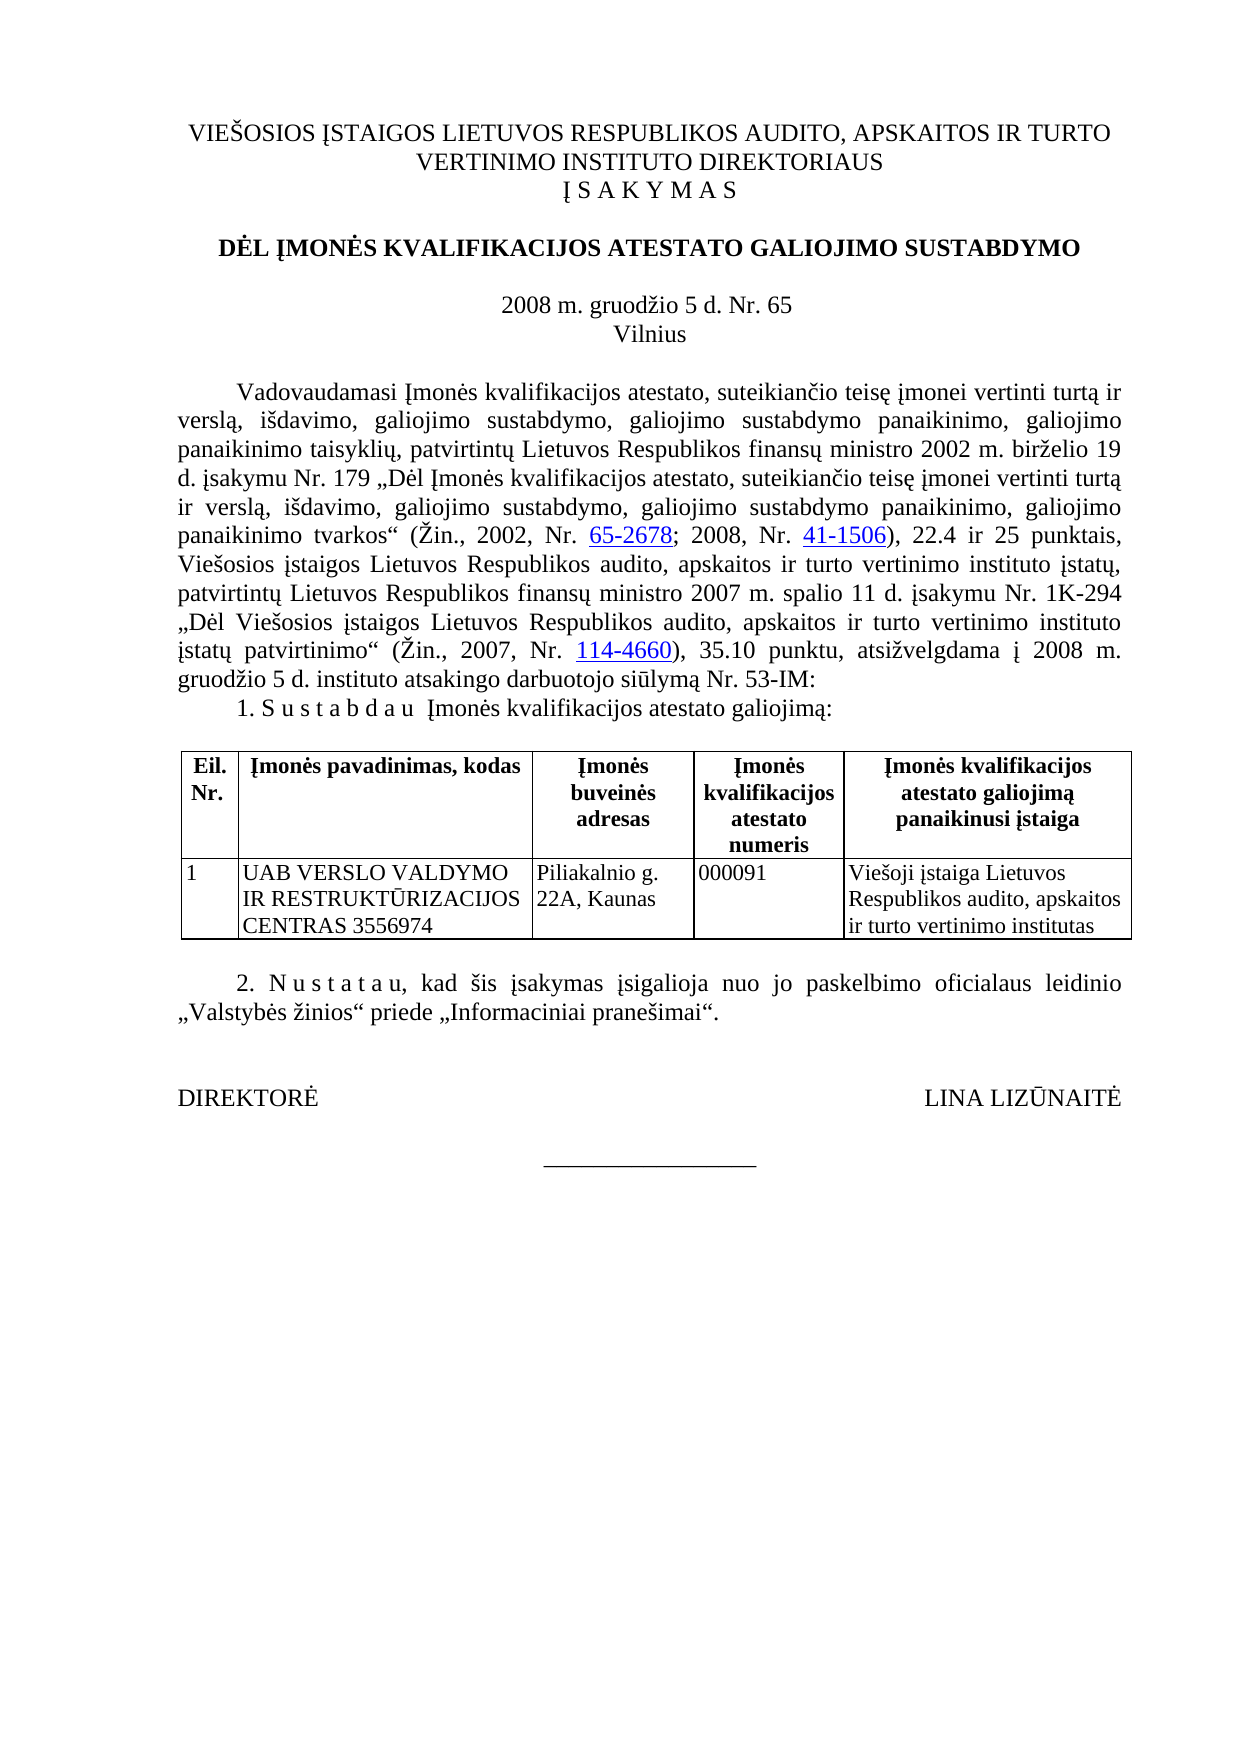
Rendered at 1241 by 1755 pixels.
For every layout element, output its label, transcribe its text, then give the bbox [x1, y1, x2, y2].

table_header Eil. Nr. [182, 752, 238, 858]
text _________________ [177, 1141, 1122, 1170]
text VIEŠOSIOS ĮSTAIGOS LIETUVOS RESPUBLIKOS AUDITO, APSKAITOS IR TURTO VERTINIMO INSTITUTO DIREKTORIAUS [177, 118, 1122, 176]
table_cell 000091 [695, 859, 843, 938]
text ĮSAKYMAS [177, 176, 1122, 204]
text 2008 m. gruodžio 5 d. Nr. 65 [177, 291, 1122, 319]
text Vadovaudamasi Įmonės kvalifikacijos atestato, suteikiančio teisę įmonei vertinti turtą ir verslą, išdavimo, galiojimo sustabdymo, galiojimo sustabdymo panaikinimo, galiojimo panaikinimo taisyklių, patvirtintų Lietuvos Respublikos finansų ministro 2002 m. birželio 19 d. įsakymu Nr. 179 „Dėl Įmonės kvalifikacijos atestato, suteikiančio teisę įmonei vertinti turtą ir verslą, išdavimo, galiojimo sustabdymo, galiojimo sustabdymo panaikinimo, galiojimo panaikinimo tvarkos“ (Žin., 2002, Nr. 65-2678; 2008, Nr. 41-1506), 22.4 ir 25 punktais, Viešosios įstaigos Lietuvos Respublikos audito, apskaitos ir turto vertinimo instituto įstatų, patvirtintų Lietuvos Respublikos finansų ministro 2007 m. spalio 11 d. įsakymu Nr. 1K-294 „Dėl Viešosios įstaigos Lietuvos Respublikos audito, apskaitos ir turto vertinimo instituto įstatų patvirtinimo“ (Žin., 2007, Nr. 114-4660), 35.10 punktu, atsižvelgdama į 2008 m. gruodžio 5 d. instituto atsakingo darbuotojo siūlymą Nr. 53-IM: [177, 377, 1122, 693]
text DĖL ĮMONĖS KVALIFIKACIJOS ATESTATO GALIOJIMO SUSTABDYMO [177, 233, 1122, 262]
table_header Įmonės buveinės adresas [533, 752, 693, 858]
table_header Įmonės pavadinimas, kodas [239, 752, 532, 858]
text 2. Nustatau, kad šis įsakymas įsigalioja nuo jo paskelbimo oficialaus leidinio „Valstybės žinios“ priede „Informaciniai pranešimai“. [177, 968, 1122, 1026]
text Vilnius [177, 319, 1122, 348]
table_header Įmonės kvalifikacijos atestato galiojimą panaikinusi įstaiga [845, 752, 1131, 858]
text DIREKTORĖ LINA LIZŪNAITĖ [177, 1083, 1122, 1112]
table_cell 1 [182, 859, 238, 938]
text 1. Sustabdau Įmonės kvalifikacijos atestato galiojimą: [177, 693, 1122, 722]
table_cell Piliakalnio g. 22A, Kaunas [533, 859, 693, 938]
